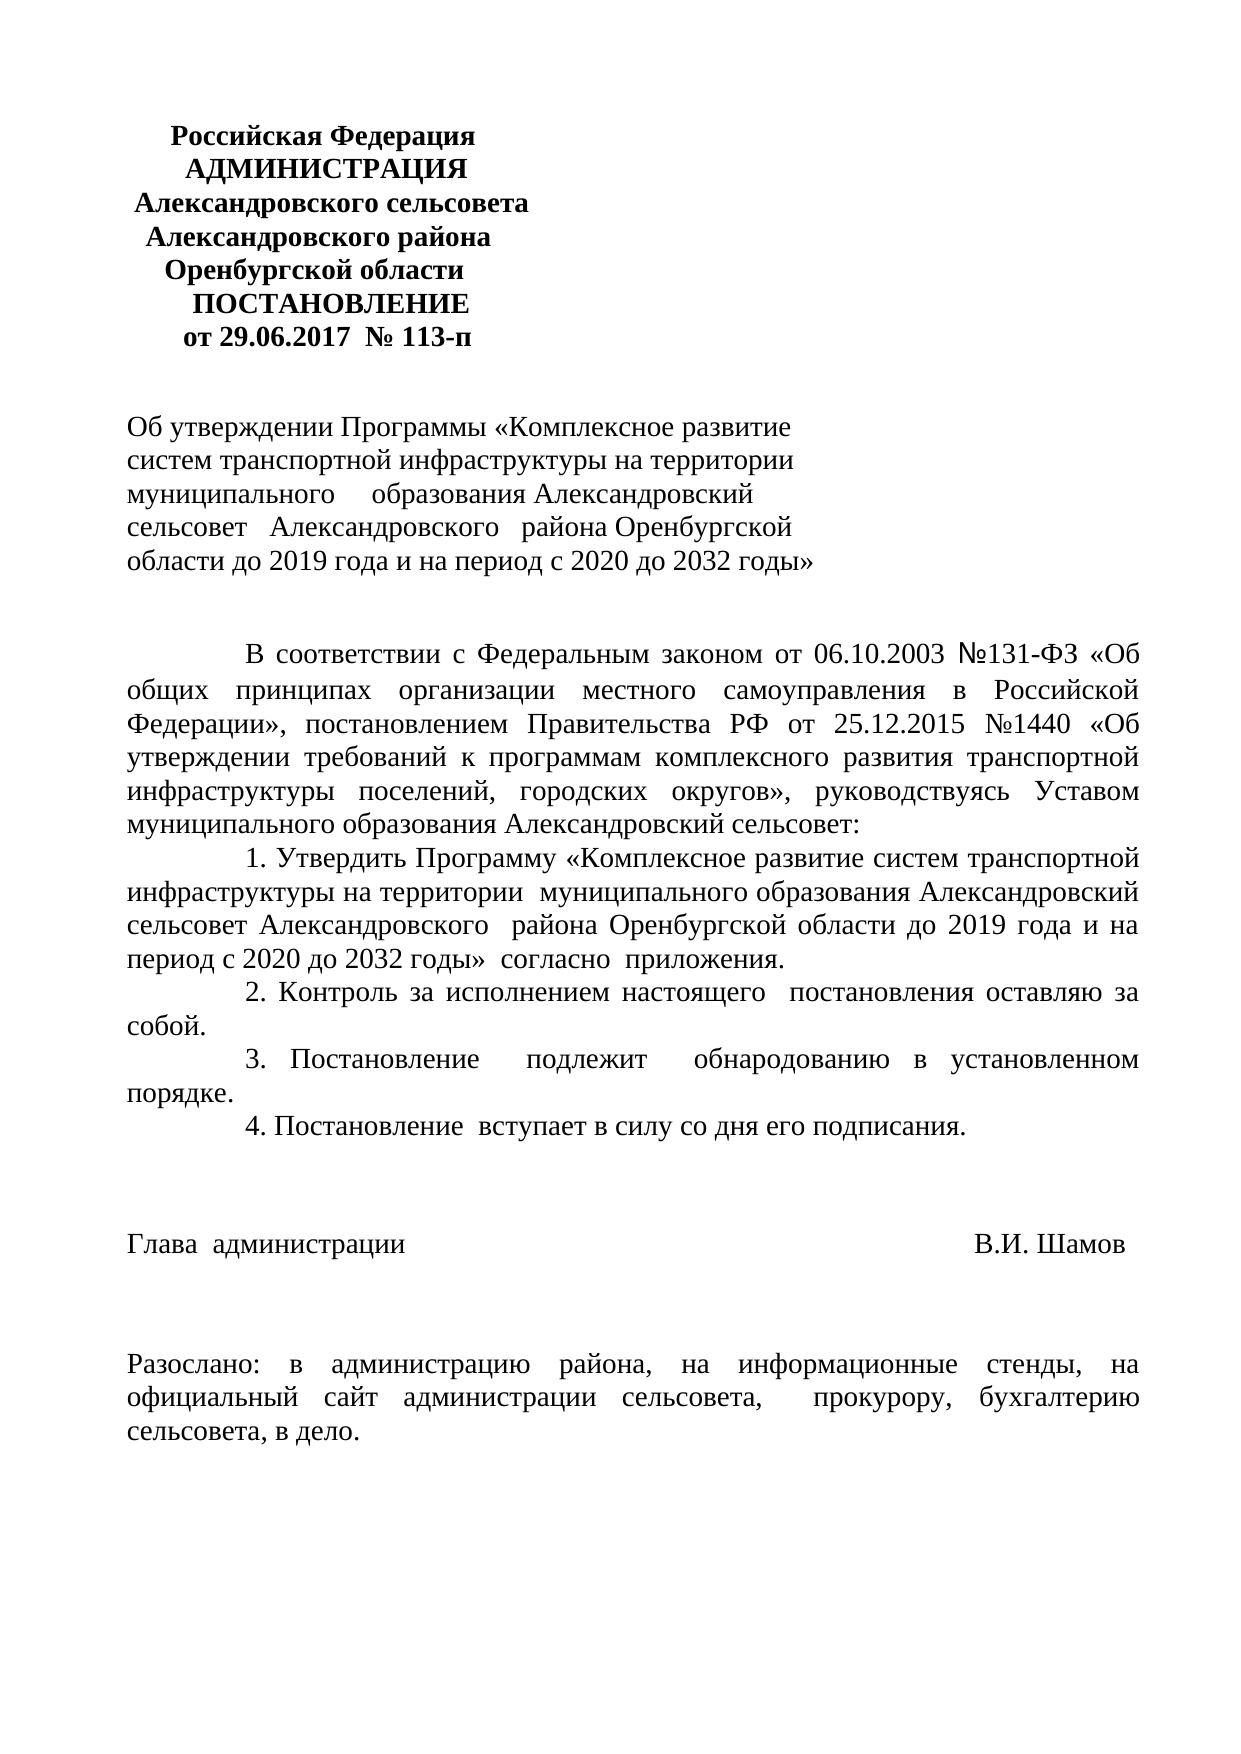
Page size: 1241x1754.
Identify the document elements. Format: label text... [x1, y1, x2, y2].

text Александровского района [127, 219, 1140, 252]
text Разослано: в администрацию района, на информационные стенды, на официальный сайт администрации сельсовета, прокурору, бухгалтерию сельсовета, в дело. [127, 1346, 1140, 1447]
text 1. Утвердить Программу «Комплексное развитие систем транспортной инфраструктуры на территории муниципального образования Александровский сельсовет Александровского района Оренбургской области до 2019 года и на период с 2020 до 2032 годы» согласно приложения. [127, 840, 1140, 974]
text Об утверждении Программы «Комплексное развитие [127, 409, 1140, 442]
text области до 2019 года и на период с 2020 до 2032 годы» [127, 543, 1140, 577]
text Глава администрации В.И. Шамов [127, 1226, 1140, 1259]
text 4. Постановление вступает в силу со дня его подписания. [127, 1108, 1140, 1142]
text муниципального образования Александровский [127, 476, 1140, 509]
text ПОСТАНОВЛЕНИЕ [127, 286, 1140, 319]
text Российская Федерация [127, 118, 1140, 152]
text сельсовет Александровского района Оренбургской [127, 509, 1140, 543]
text Оренбургской области [127, 252, 1140, 286]
text от 29.06.2017 № 113-п [127, 319, 1140, 353]
text В соответствии с Федеральным законом от 06.10.2003 №131-ФЗ «Об общих принципах организации местного самоуправления в Российской Федерации», постановлением Правительства РФ от 25.12.2015 №1440 «Об утверждении требований к программам комплексного развития транспортной инфраструктуры поселений, городских округов», руководствуясь Уставом муниципального образования Александровский сельсовет: [127, 633, 1140, 840]
text 2. Контроль за исполнением настоящего постановления оставляю за собой. [127, 974, 1140, 1041]
text Александровского сельсовета [127, 185, 1140, 219]
text систем транспортной инфраструктуры на территории [127, 442, 1140, 476]
text АДМИНИСТРАЦИЯ [127, 152, 1140, 185]
text 3. Постановление подлежит обнародованию в установленном порядке. [127, 1041, 1140, 1108]
